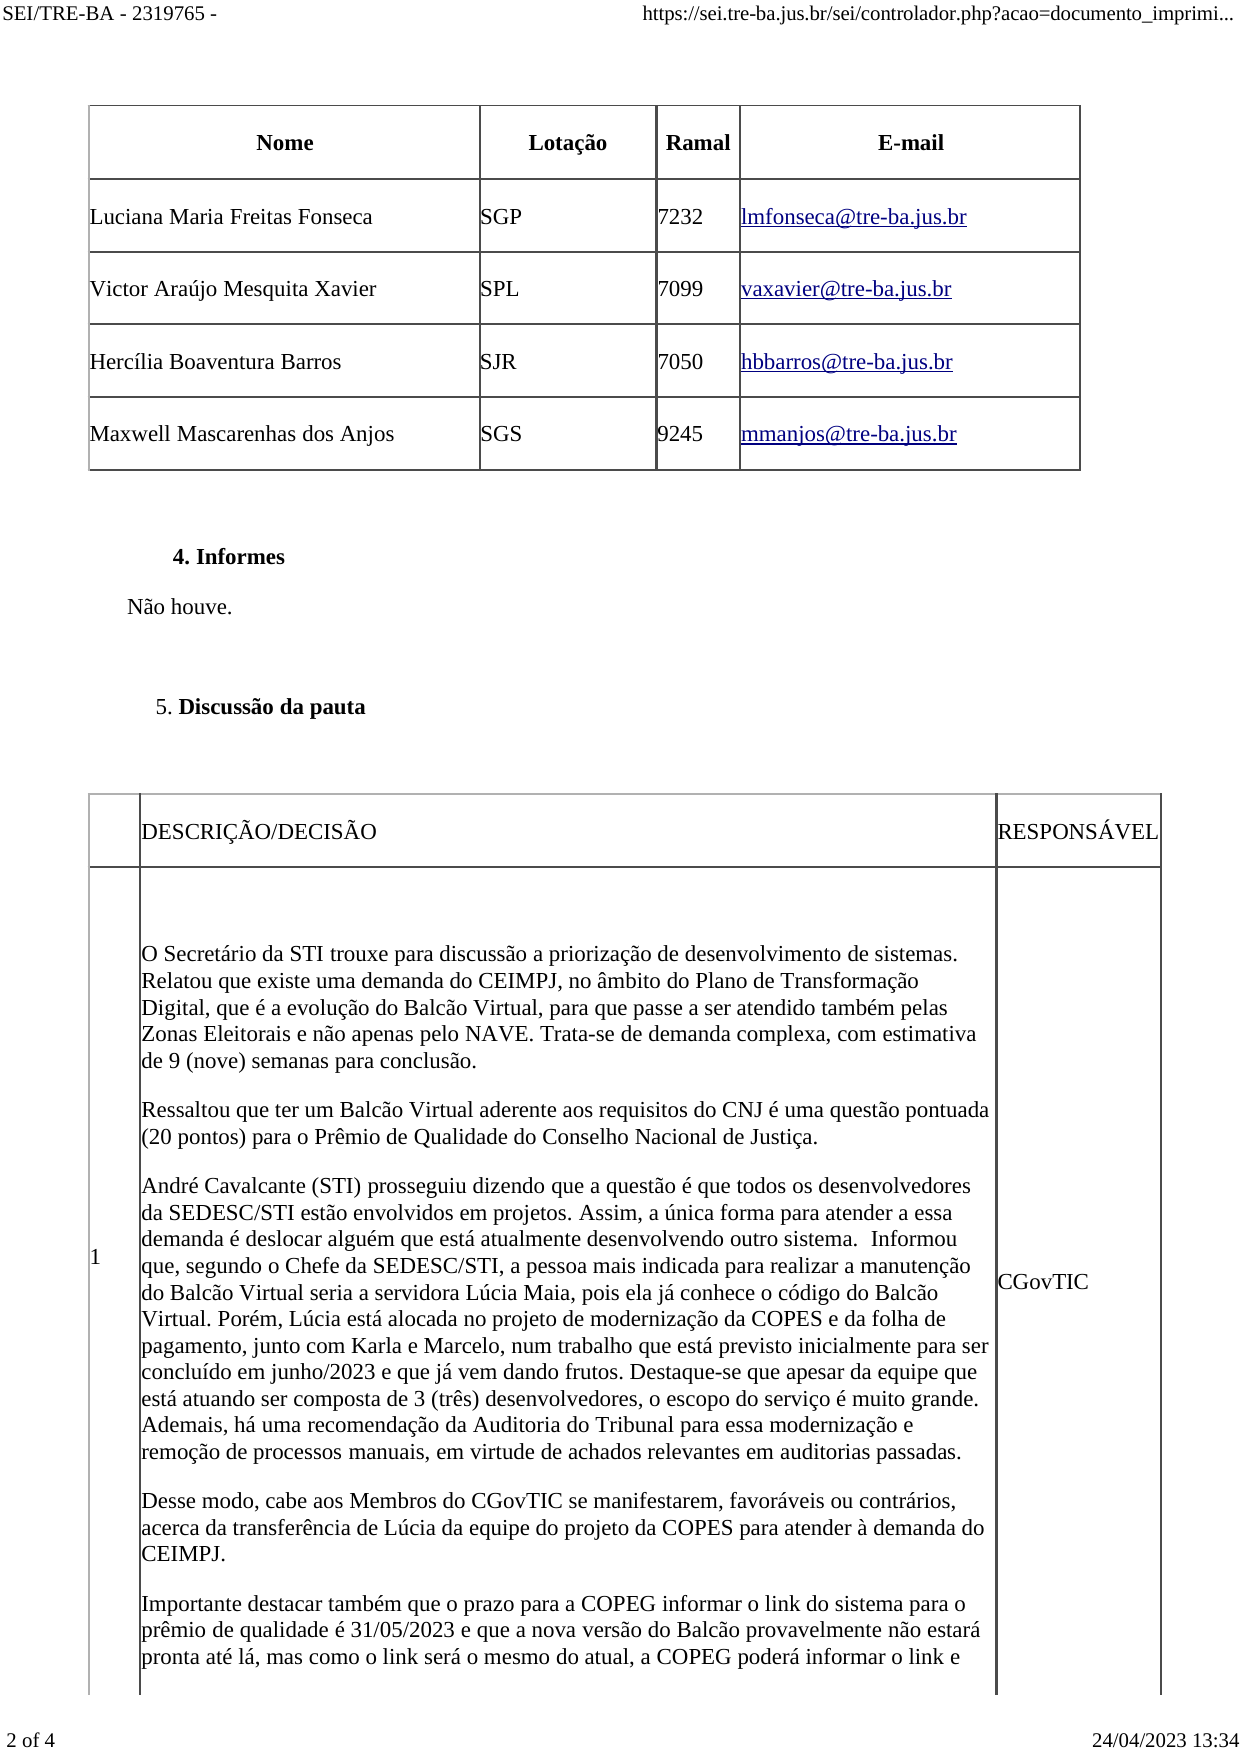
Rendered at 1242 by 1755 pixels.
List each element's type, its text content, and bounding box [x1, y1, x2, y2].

table_cell Hercília Boaventura Barros [90, 325, 479, 396]
table_header RESPONSÁVEL [998, 795, 1160, 866]
table_header Ramal [658, 106, 739, 178]
table_cell 7232 [658, 180, 739, 251]
list Discussão da pauta [155, 693, 1173, 719]
table_header Lotação [481, 106, 655, 178]
table_cell hbbarros@tre-ba.jus.br [741, 325, 1079, 396]
table_cell Maxwell Mascarenhas dos Anjos [90, 398, 479, 468]
table_cell SPL [481, 253, 655, 323]
table_header E-mail [741, 106, 1079, 178]
table_cell 9245 [658, 398, 739, 468]
table_header [90, 795, 139, 866]
table_cell vaxavier@tre-ba.jus.br [741, 253, 1079, 323]
table_cell SGS [481, 398, 655, 468]
table_cell CGovTIC [998, 868, 1160, 1695]
list Informes [173, 543, 1173, 570]
table_cell 7050 [658, 325, 739, 396]
table_cell 1 [90, 868, 139, 1695]
table_cell mmanjos@tre-ba.jus.br [741, 398, 1079, 468]
table_cell Luciana Maria Freitas Fonseca [90, 180, 479, 251]
table_header Nome [90, 106, 479, 178]
table_cell SJR [481, 325, 655, 396]
table_cell SGP [481, 180, 655, 251]
table_cell O Secretário da STI trouxe para discussão a priorização de desenvolvimento de sistemas. Relatou que existe uma demanda do CEIMPJ, no âmbito do Plano de Transformação Digital, que é a evolução do Balcão Virtual, para que passe a ser atendido também pelas Zonas Eleitorais e não apenas pelo NAVE. Trata-se de demanda complexa, com estimativa de 9 (nove) semanas para conclusão. Ressaltou que ter um Balcão Virtual aderente aos requisitos do CNJ é uma questão pontuada (20 pontos) para o Prêmio de Qualidade do Conselho Nacional de Justiça. André Cavalcante (STI) prosseguiu dizendo que a questão é que todos os desenvolvedores da SEDESC/STI estão envolvidos em projetos. Assim, a única forma para atender a essa demanda é deslocar alguém que está atualmente desenvolvendo outro sistema. Informou que, segundo o Chefe da SEDESC/STI, a pessoa mais indicada para realizar a manutenção do Balcão Virtual seria a servidora Lúcia Maia, pois ela já conhece o código do Balcão Virtual. Porém, Lúcia está alocada no projeto de modernização da COPES e da folha de pagamento, junto com Karla e Marcelo, num trabalho que está previsto inicialmente para ser concluído em junho/2023 e que já vem dando frutos. Destaque-se que apesar da equipe que está atuando ser composta de 3 (três) desenvolvedores, o escopo do serviço é muito grande. Ademais, há uma recomendação da Auditoria do Tribunal para essa modernização e remoção de processos manuais, em virtude de achados relevantes em auditorias passadas. Desse modo, cabe aos Membros do CGovTIC se manifestarem, favoráveis ou contrários, acerca da transferência de Lúcia da equipe do projeto da COPES para atender à demanda do CEIMPJ. Importante destacar também que o prazo para a COPEG informar o link do sistema para o prêmio de qualidade é 31/05/2023 e que a nova versão do Balcão provavelmente não estará pronta até lá, mas como o link será o mesmo do atual, a COPEG poderá informar o link e [141, 868, 995, 1695]
table_cell 7099 [658, 253, 739, 323]
table_header DESCRIÇÃO/DECISÃO [141, 795, 995, 866]
text Não houve. [127, 593, 1173, 620]
table_cell lmfonseca@tre-ba.jus.br [741, 180, 1079, 251]
table_cell Victor Araújo Mesquita Xavier [90, 253, 479, 323]
